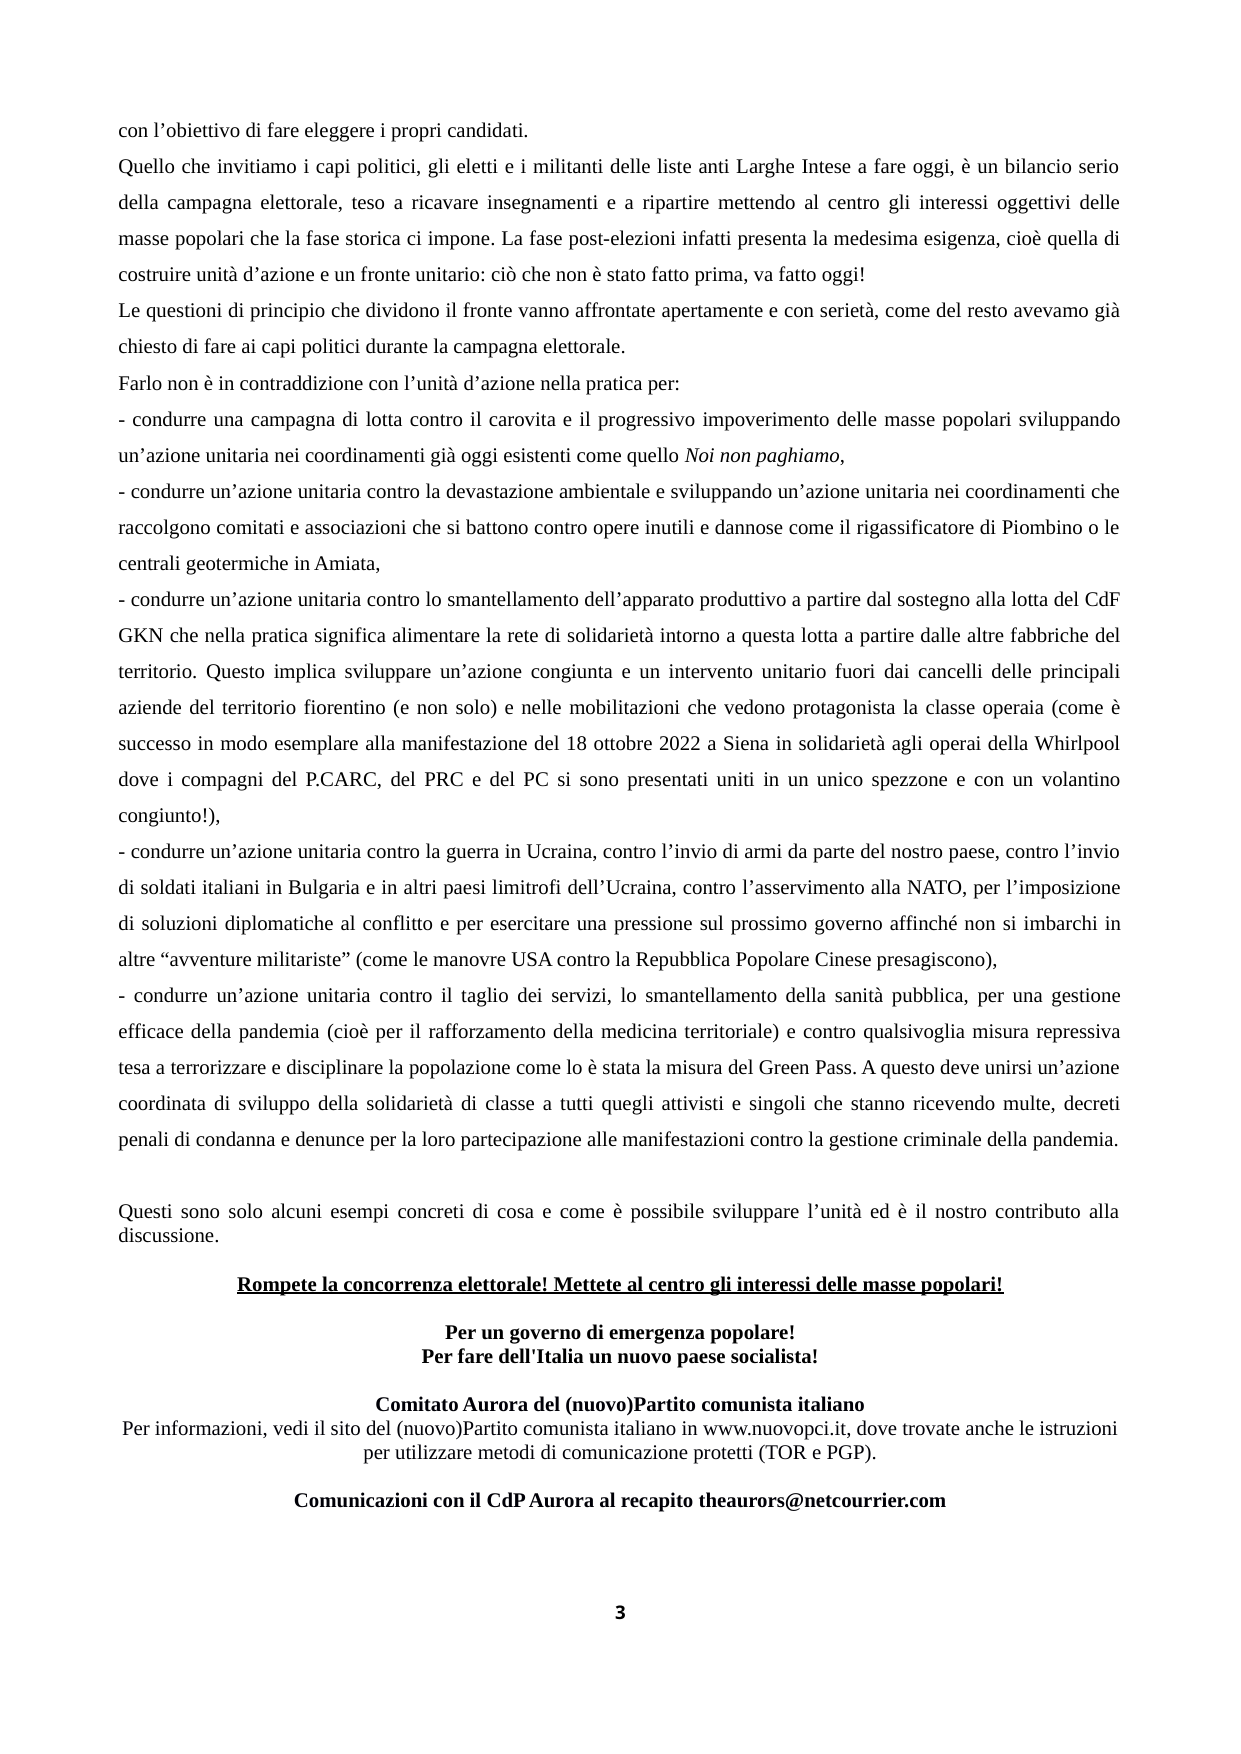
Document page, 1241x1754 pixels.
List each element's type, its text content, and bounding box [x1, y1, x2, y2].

text Per fare dell'Italia un nuovo paese socialista! [118, 1344, 1122, 1368]
text Farlo non è in contraddizione con l’unità d’azione nella pratica per: [118, 370, 1122, 394]
text - condurre un’azione unitaria contro lo smantellamento dell’apparato produttivo a partire dal sostegno alla lotta del CdF GKN che nella pratica significa alimentare la rete di solidarietà intorno a questa lotta a partire dalle altre fabbriche del territorio. Questo implica sviluppare un’azione congiunta e un intervento unitario fuori dai cancelli delle principali aziende del territorio fiorentino (e non solo) e nelle mobilitazioni che vedono protagonista la classe operaia (come è successo in modo esemplare alla manifestazione del 18 ottobre 2022 a Siena in solidarietà agli operai della Whirlpool dove i compagni del P.CARC, del PRC e del PC si sono presentati uniti in un unico spezzone e con un volantino congiunto!), [118, 587, 1122, 827]
text - condurre una campagna di lotta contro il carovita e il progressivo impoverimento delle masse popolari sviluppando un’azione unitaria nei coordinamenti già oggi esistenti come quello Noi non paghiamo, [118, 406, 1122, 467]
text Le questioni di principio che dividono il fronte vanno affrontate apertamente e con serietà, come del resto avevamo già chiesto di fare ai capi politici durante la campagna elettorale. [118, 298, 1122, 358]
text Per un governo di emergenza popolare! [118, 1320, 1122, 1344]
text Comitato Aurora del (nuovo)Partito comunista italiano [118, 1392, 1122, 1416]
text - condurre un’azione unitaria contro il taglio dei servizi, lo smantellamento della sanità pubblica, per una gestione efficace della pandemia (cioè per il rafforzamento della medicina territoriale) e contro qualsivoglia misura repressiva tesa a terrorizzare e disciplinare la popolazione come lo è stata la misura del Green Pass. A questo deve unirsi un’azione coordinata di sviluppo della solidarietà di classe a tutti quegli attivisti e singoli che stanno ricevendo multe, decreti penali di condanna e denunce per la loro partecipazione alle manifestazioni contro la gestione criminale della pandemia. [118, 983, 1122, 1151]
text con l’obiettivo di fare eleggere i propri candidati. [118, 118, 1122, 142]
text Per informazioni, vedi il sito del (nuovo)Partito comunista italiano in www.nuovopci.it, dove trovate anche le istruzioni per utilizzare metodi di comunicazione protetti (TOR e PGP). [118, 1416, 1122, 1464]
text Quello che invitiamo i capi politici, gli eletti e i militanti delle liste anti Larghe Intese a fare oggi, è un bilancio serio della campagna elettorale, teso a ricavare insegnamenti e a ripartire mettendo al centro gli interessi oggettivi delle masse popolari che la fase storica ci impone. La fase post-elezioni infatti presenta la medesima esigenza, cioè quella di costruire unità d’azione e un fronte unitario: ciò che non è stato fatto prima, va fatto oggi! [118, 154, 1122, 286]
text - condurre un’azione unitaria contro la guerra in Ucraina, contro l’invio di armi da parte del nostro paese, contro l’invio di soldati italiani in Bulgaria e in altri paesi limitrofi dell’Ucraina, contro l’asservimento alla NATO, per l’imposizione di soluzioni diplomatiche al conflitto e per esercitare una pressione sul prossimo governo affinché non si imbarchi in altre “avventure militariste” (come le manovre USA contro la Repubblica Popolare Cinese presagiscono), [118, 839, 1122, 971]
text Questi sono solo alcuni esempi concreti di cosa e come è possibile sviluppare l’unità ed è il nostro contributo alla discussione. [118, 1199, 1122, 1247]
text - condurre un’azione unitaria contro la devastazione ambientale e sviluppando un’azione unitaria nei coordinamenti che raccolgono comitati e associazioni che si battono contro opere inutili e dannose come il rigassificatore di Piombino o le centrali geotermiche in Amiata, [118, 478, 1122, 575]
text Comunicazioni con il CdP Aurora al recapito theaurors@netcourrier.com [118, 1488, 1122, 1512]
text Rompete la concorrenza elettorale! Mettete al centro gli interessi delle masse popolari! [118, 1272, 1122, 1296]
